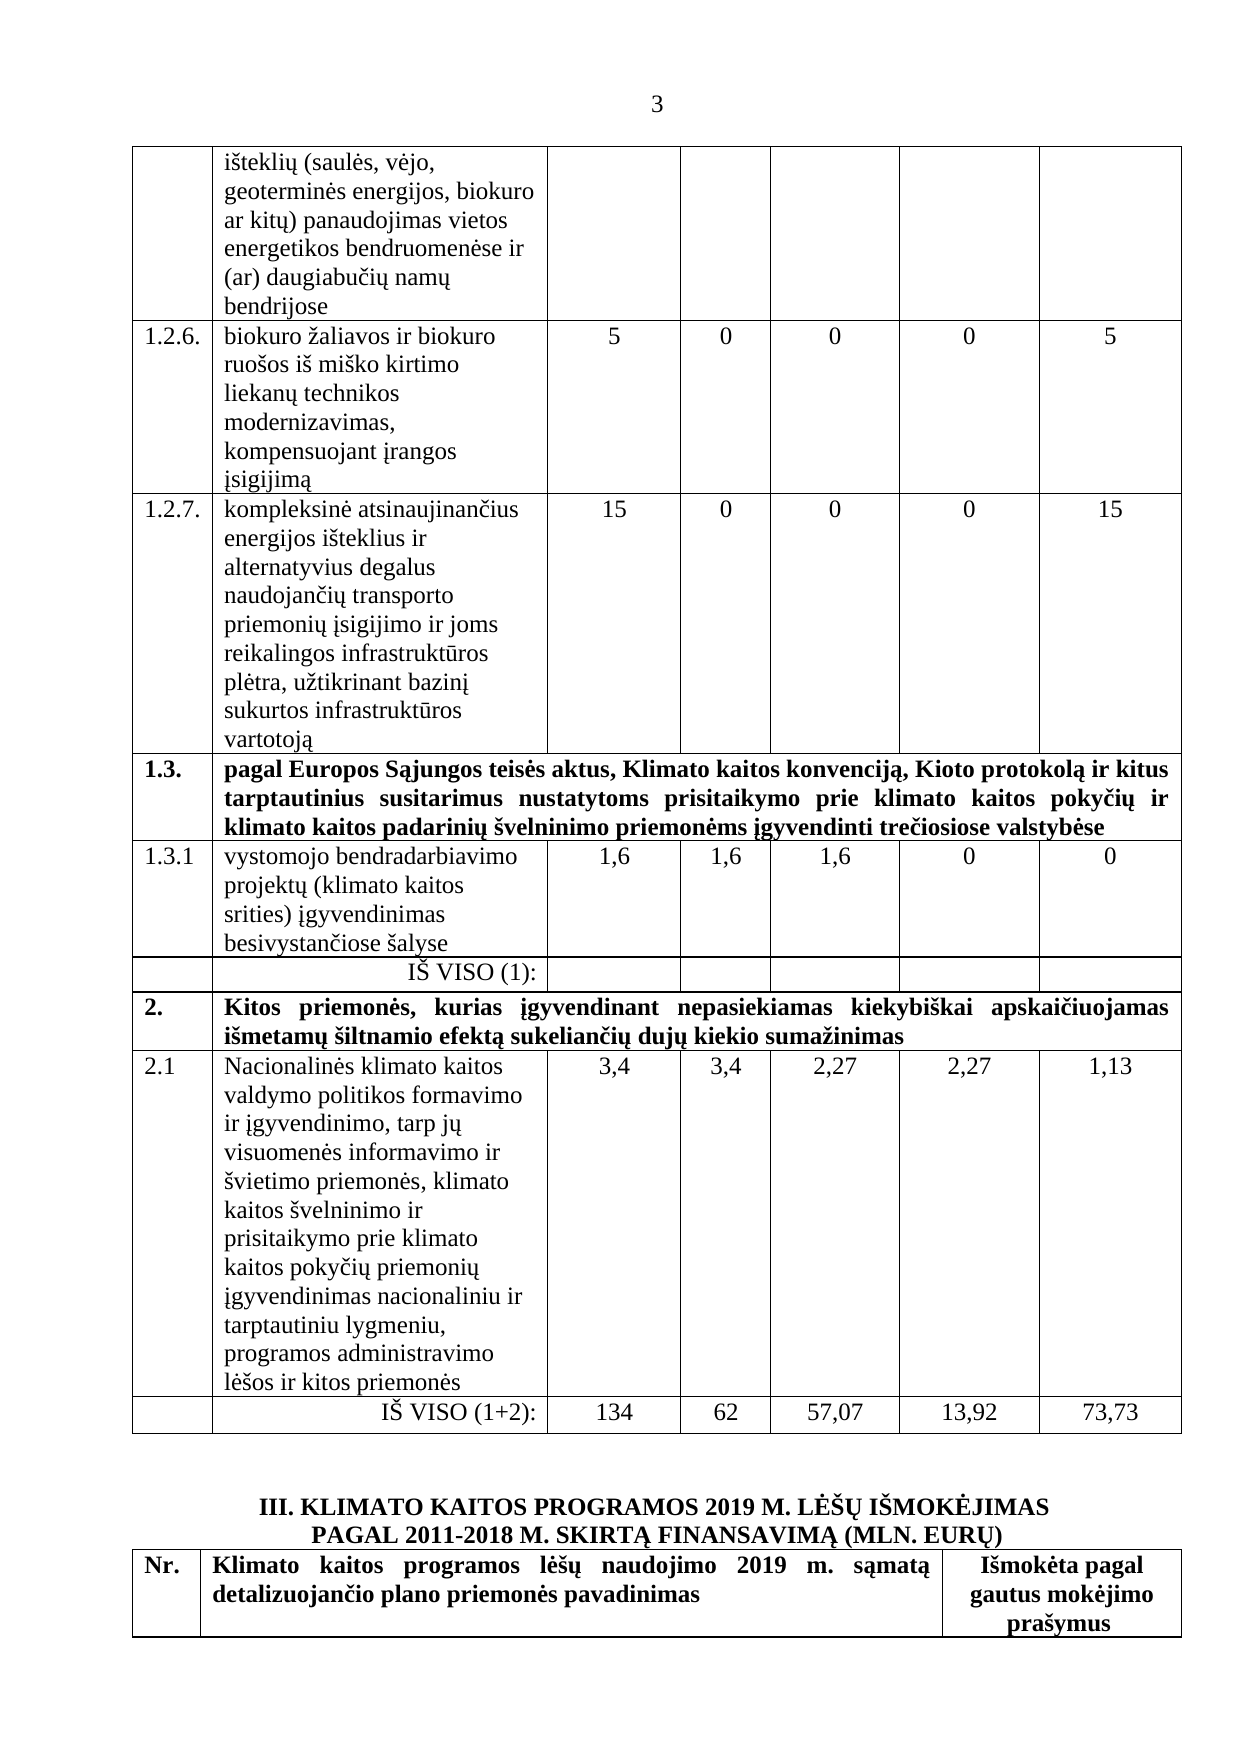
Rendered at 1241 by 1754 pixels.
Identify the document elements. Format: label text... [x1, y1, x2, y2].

table_cell 1.2.7. [133, 494, 212, 753]
table_cell 2.1 [133, 1051, 212, 1396]
table_cell IŠ VISO (1+2): [213, 1397, 547, 1433]
table_cell 62 [681, 1397, 770, 1433]
table_cell 1.2.6. [133, 321, 212, 493]
table_cell [1040, 958, 1181, 991]
table_cell [681, 147, 770, 320]
table_cell 1.3. [133, 754, 212, 840]
table_cell Kitos priemonės, kurias įgyvendinant nepasiekiamas kiekybiškai apskaičiuojamas išmetamų šiltnamio efektą sukeliančių dujų kiekio sumažinimas [213, 993, 1181, 1050]
table_cell [548, 958, 680, 991]
table_cell 3,4 [548, 1051, 680, 1396]
table_cell 0 [681, 494, 770, 753]
table_cell [133, 958, 212, 991]
table_header Nr. [133, 1550, 200, 1636]
table_cell 0 [900, 321, 1039, 493]
table_cell 0 [771, 321, 899, 493]
table_cell 2. [133, 993, 212, 1050]
table_cell [1040, 147, 1181, 320]
table_cell 0 [771, 494, 899, 753]
table_cell 2,27 [900, 1051, 1039, 1396]
table_cell 3,4 [681, 1051, 770, 1396]
table_cell 1,6 [548, 841, 680, 956]
table_cell 5 [1040, 321, 1181, 493]
table_header Klimato kaitos programos lėšų naudojimo 2019 m. sąmatą detalizuojančio plano priemonės pavadinimas [201, 1550, 942, 1636]
table_cell 1,13 [1040, 1051, 1181, 1396]
table_cell 15 [1040, 494, 1181, 753]
table_cell 0 [681, 321, 770, 493]
table_cell 2,27 [771, 1051, 899, 1396]
table_cell [133, 147, 212, 320]
table_cell [133, 1397, 212, 1433]
table_cell 73,73 [1040, 1397, 1181, 1433]
table_cell 0 [900, 841, 1039, 956]
table_cell 57,07 [771, 1397, 899, 1433]
table_cell [771, 958, 899, 991]
table_cell 13,92 [900, 1397, 1039, 1433]
table_cell Nacionalinės klimato kaitos valdymo politikos formavimo ir įgyvendinimo, tarp jų visuomenės informavimo ir švietimo priemonės, klimato kaitos švelninimo ir prisitaikymo prie klimato kaitos pokyčių priemonių įgyvendinimas nacionaliniu ir tarptautiniu lygmeniu, programos administravimo lėšos ir kitos priemonės [213, 1051, 547, 1396]
table_cell 0 [900, 494, 1039, 753]
table_cell išteklių (saulės, vėjo, geoterminės energijos, biokuro ar kitų) panaudojimas vietos energetikos bendruomenėse ir (ar) daugiabučių namų bendrijose [213, 147, 547, 320]
table_cell [548, 147, 680, 320]
table_header Išmokėta pagal gautus mokėjimo prašymus [943, 1550, 1181, 1636]
table_cell [900, 958, 1039, 991]
table_cell vystomojo bendradarbiavimo projektų (klimato kaitos srities) įgyvendinimas besivystančiose šalyse [213, 841, 547, 956]
table_cell 0 [1040, 841, 1181, 956]
table_cell pagal Europos Sąjungos teisės aktus, Klimato kaitos konvenciją, Kioto protokolą ir kitus tarptautinius susitarimus nustatytoms prisitaikymo prie klimato kaitos pokyčių ir klimato kaitos padarinių švelninimo priemonėms įgyvendinti trečiosiose valstybėse [213, 754, 1181, 840]
table_cell [771, 147, 899, 320]
table_cell 15 [548, 494, 680, 753]
table_cell [681, 958, 770, 991]
table_cell [900, 147, 1039, 320]
table_cell 1,6 [771, 841, 899, 956]
table_cell 5 [548, 321, 680, 493]
table_cell 134 [548, 1397, 680, 1433]
table_cell kompleksinė atsinaujinančius energijos išteklius ir alternatyvius degalus naudojančių transporto priemonių įsigijimo ir joms reikalingos infrastruktūros plėtra, užtikrinant bazinį sukurtos infrastruktūros vartotoją [213, 494, 547, 753]
text pagal 2011-2018 m. skirtą finansavimą (MLN. EURŲ) [133, 1520, 1181, 1549]
table_cell biokuro žaliavos ir biokuro ruošos iš miško kirtimo liekanų technikos modernizavimas, kompensuojant įrangos įsigijimą [213, 321, 547, 493]
table_cell 1.3.1 [133, 841, 212, 956]
table_cell IŠ VISO (1): [213, 958, 547, 991]
table_cell 1,6 [681, 841, 770, 956]
text III. KLIMATO KAITOS PROGRAMOS 2019 M. lėšų išMOKĖJIMAS [133, 1492, 1181, 1520]
